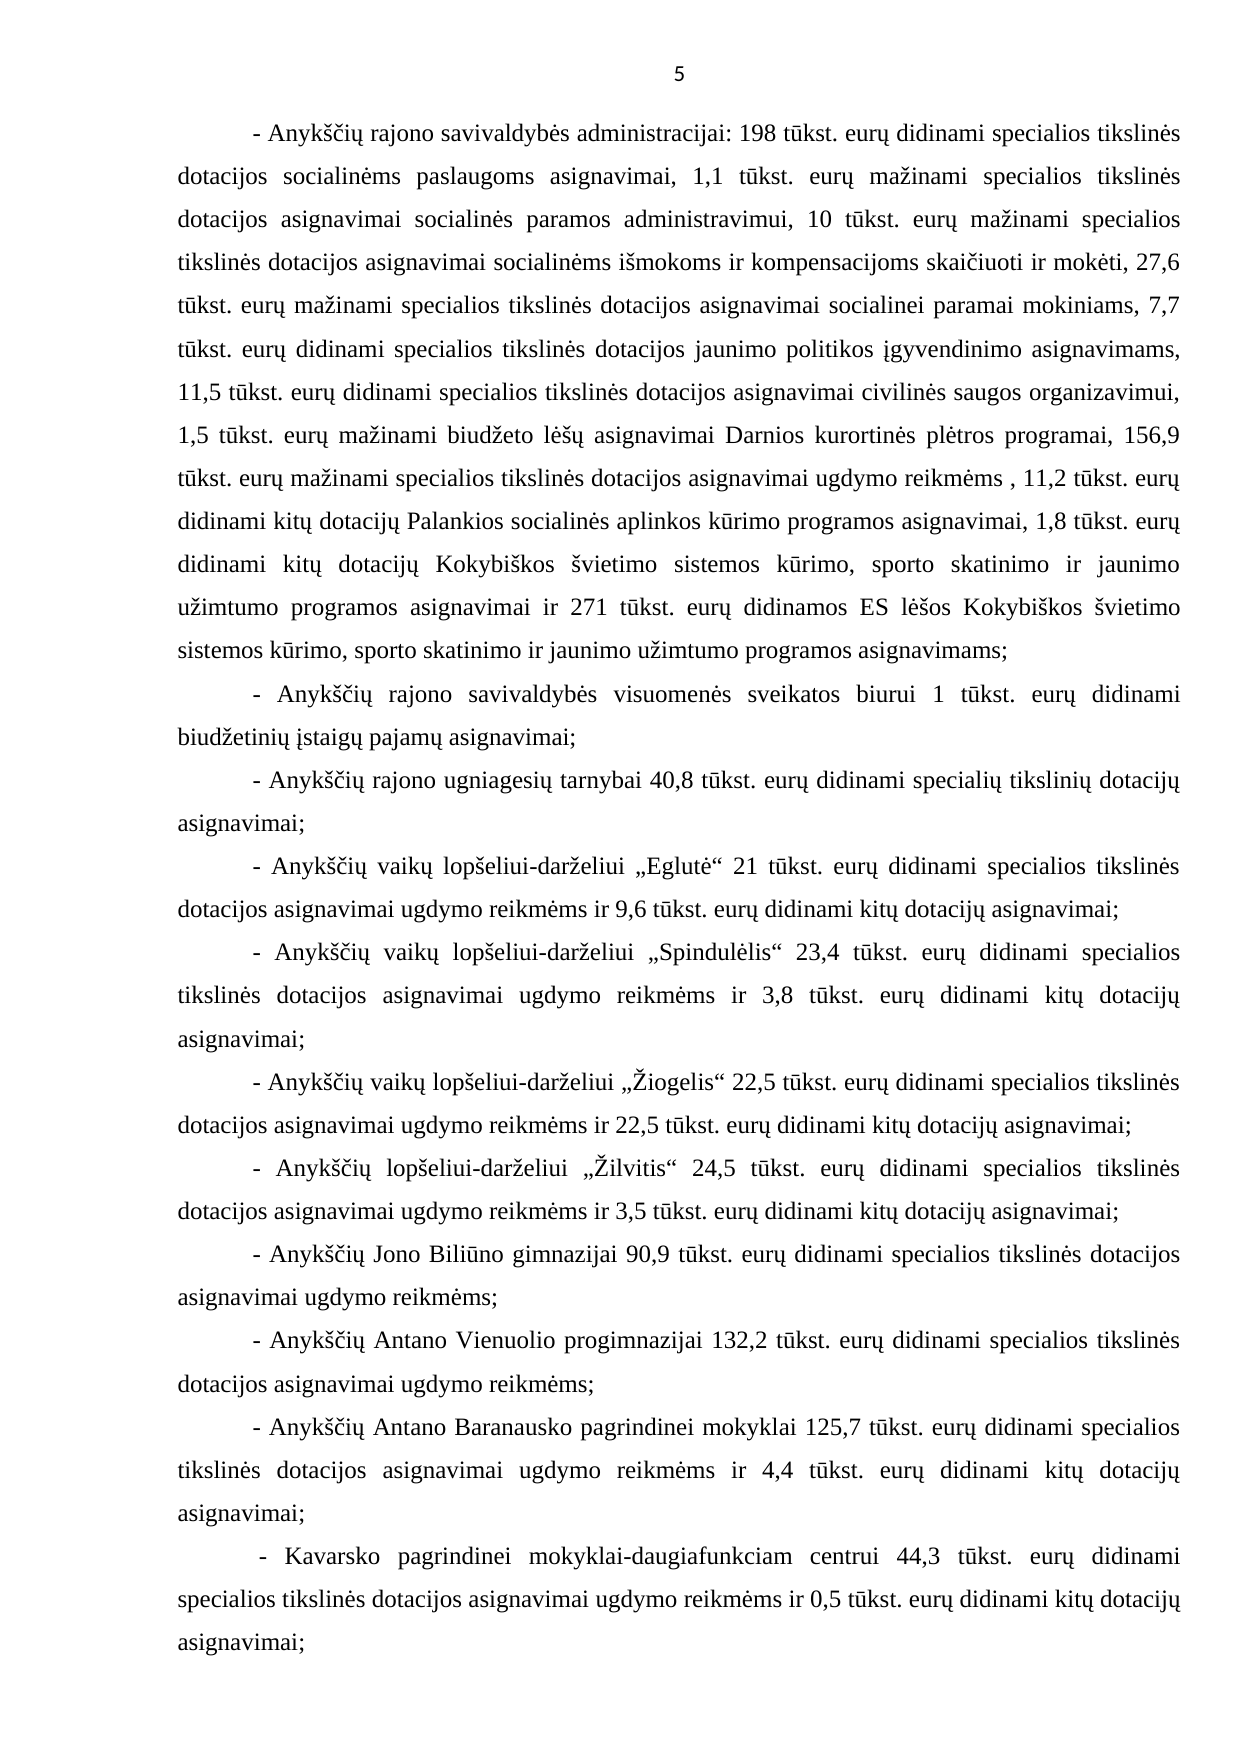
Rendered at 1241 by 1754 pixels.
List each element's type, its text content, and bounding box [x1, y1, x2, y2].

text - Anykščių rajono ugniagesių tarnybai 40,8 tūkst. eurų didinami specialių tikslinių dotacijų asignavimai; [177, 765, 1181, 837]
text - Anykščių vaikų lopšeliui-darželiui „Žiogelis“ 22,5 tūkst. eurų didinami specialios tikslinės dotacijos asignavimai ugdymo reikmėms ir 22,5 tūkst. eurų didinami kitų dotacijų asignavimai; [177, 1067, 1181, 1139]
text - Anykščių Jono Biliūno gimnazijai 90,9 tūkst. eurų didinami specialios tikslinės dotacijos asignavimai ugdymo reikmėms; [177, 1239, 1181, 1311]
text - Anykščių lopšeliui-darželiui „Žilvitis“ 24,5 tūkst. eurų didinami specialios tikslinės dotacijos asignavimai ugdymo reikmėms ir 3,5 tūkst. eurų didinami kitų dotacijų asignavimai; [177, 1153, 1181, 1225]
text - Anykščių rajono savivaldybės visuomenės sveikatos biurui 1 tūkst. eurų didinami biudžetinių įstaigų pajamų asignavimai; [177, 679, 1181, 751]
text - Anykščių Antano Baranausko pagrindinei mokyklai 125,7 tūkst. eurų didinami specialios tikslinės dotacijos asignavimai ugdymo reikmėms ir 4,4 tūkst. eurų didinami kitų dotacijų asignavimai; [177, 1412, 1181, 1527]
text - Anykščių vaikų lopšeliui-darželiui „Eglutė“ 21 tūkst. eurų didinami specialios tikslinės dotacijos asignavimai ugdymo reikmėms ir 9,6 tūkst. eurų didinami kitų dotacijų asignavimai; [177, 851, 1181, 923]
text - Kavarsko pagrindinei mokyklai-daugiafunkciam centrui 44,3 tūkst. eurų didinami specialios tikslinės dotacijos asignavimai ugdymo reikmėms ir 0,5 tūkst. eurų didinami kitų dotacijų asignavimai; [177, 1541, 1181, 1656]
text - Anykščių vaikų lopšeliui-darželiui „Spindulėlis“ 23,4 tūkst. eurų didinami specialios tikslinės dotacijos asignavimai ugdymo reikmėms ir 3,8 tūkst. eurų didinami kitų dotacijų asignavimai; [177, 937, 1181, 1052]
text - Anykščių rajono savivaldybės administracijai: 198 tūkst. eurų didinami specialios tikslinės dotacijos socialinėms paslaugoms asignavimai, 1,1 tūkst. eurų mažinami specialios tikslinės dotacijos asignavimai socialinės paramos administravimui, 10 tūkst. eurų mažinami specialios tikslinės dotacijos asignavimai socialinėms išmokoms ir kompensacijoms skaičiuoti ir mokėti, 27,6 tūkst. eurų mažinami specialios tikslinės dotacijos asignavimai socialinei paramai mokiniams, 7,7 tūkst. eurų didinami specialios tikslinės dotacijos jaunimo politikos įgyvendinimo asignavimams, 11,5 tūkst. eurų didinami specialios tikslinės dotacijos asignavimai civilinės saugos organizavimui, 1,5 tūkst. eurų mažinami biudžeto lėšų asignavimai Darnios kurortinės plėtros programai, 156,9 tūkst. eurų mažinami specialios tikslinės dotacijos asignavimai ugdymo reikmėms , 11,2 tūkst. eurų didinami kitų dotacijų Palankios socialinės aplinkos kūrimo programos asignavimai, 1,8 tūkst. eurų didinami kitų dotacijų Kokybiškos švietimo sistemos kūrimo, sporto skatinimo ir jaunimo užimtumo programos asignavimai ir 271 tūkst. eurų didinamos ES lėšos Kokybiškos švietimo sistemos kūrimo, sporto skatinimo ir jaunimo užimtumo programos asignavimams; [177, 118, 1181, 664]
text - Anykščių Antano Vienuolio progimnazijai 132,2 tūkst. eurų didinami specialios tikslinės dotacijos asignavimai ugdymo reikmėms; [177, 1326, 1181, 1397]
